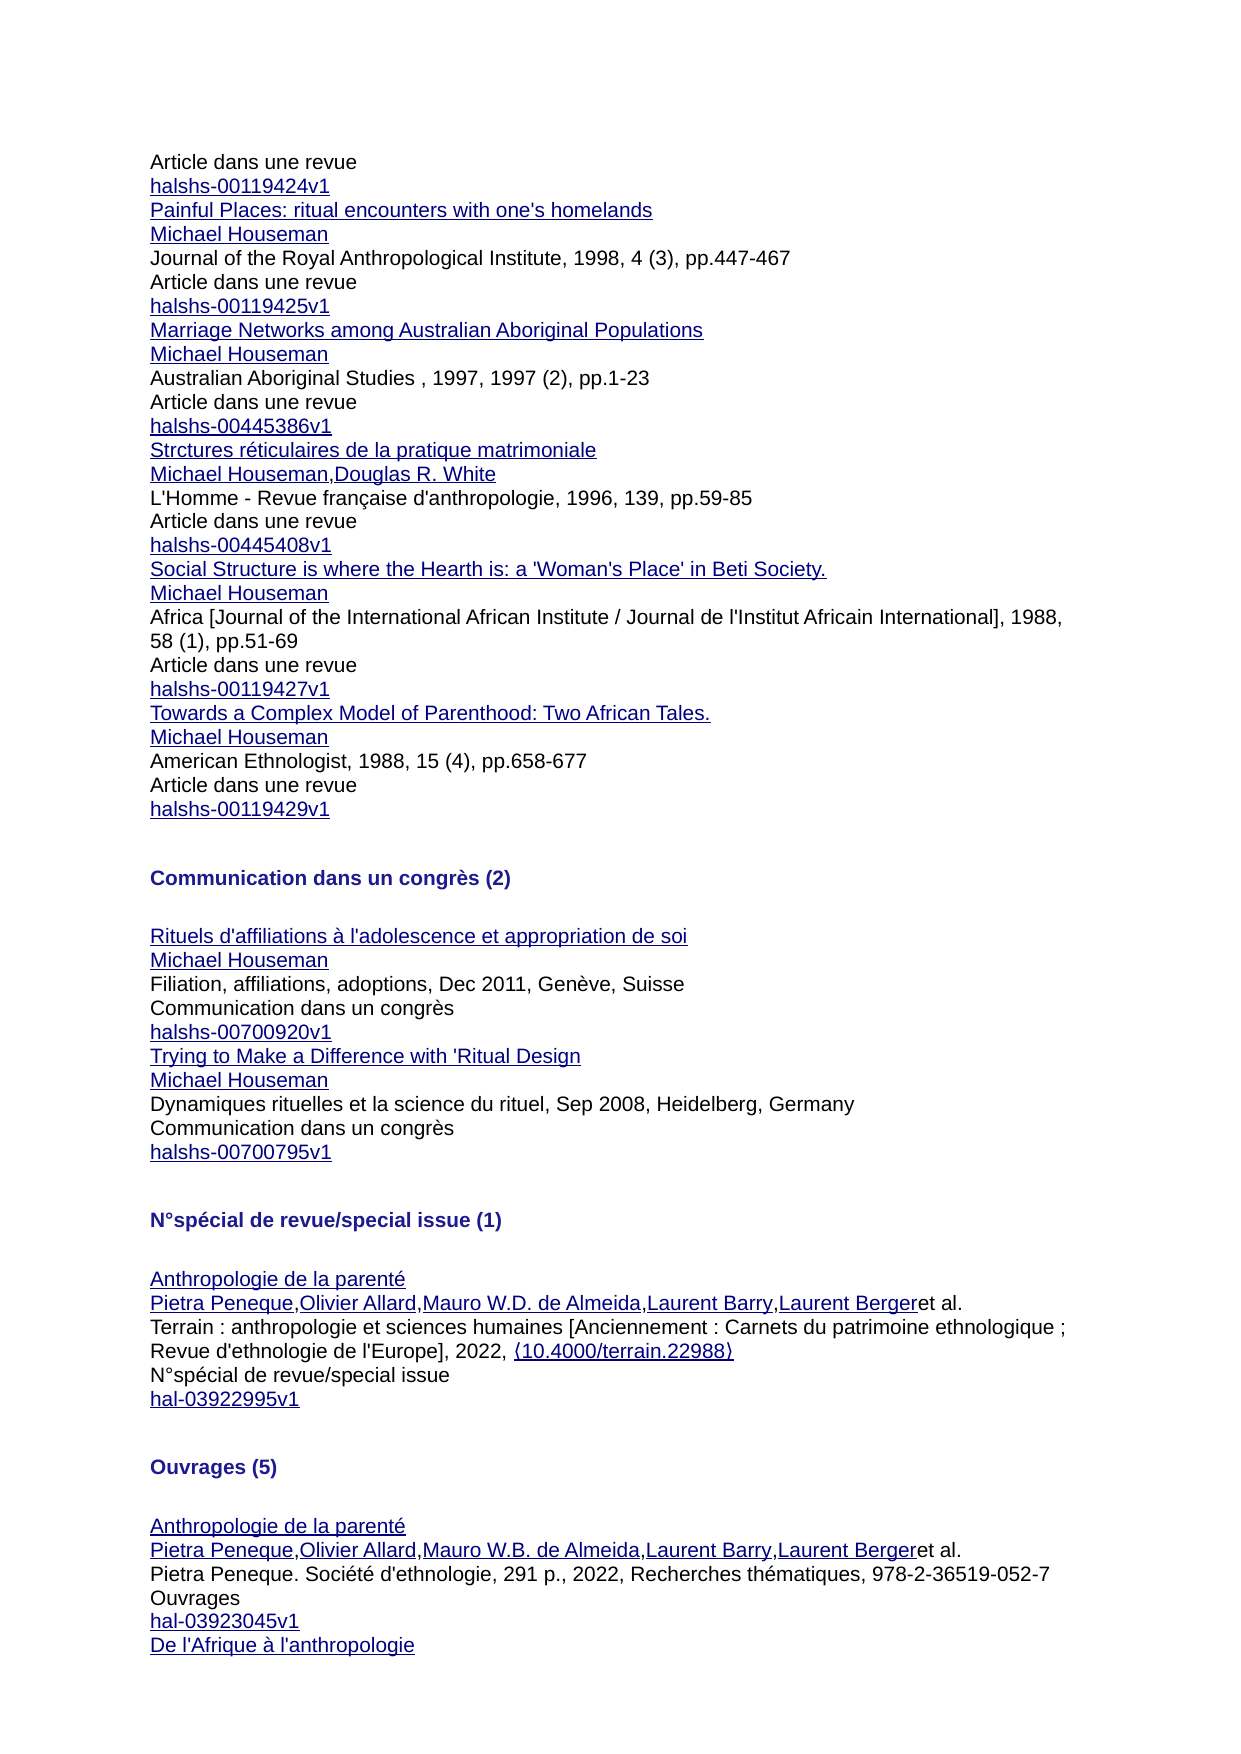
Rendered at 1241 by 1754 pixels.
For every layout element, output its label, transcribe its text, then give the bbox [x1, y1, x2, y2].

table_header Anthropologie de la parenté Pietra Peneque,Olivier Allard,Mauro W.B. de Almeida,Laurent Barry,Laurent Bergeret al. Pietra Peneque. Société d'ethnologie, 291 p., 2022, Recherches thématiques, 978-2-36519-052-7 Ouvrages hal-03923045v1 [150, 1514, 1090, 1633]
table_cell Towards a Complex Model of Parenthood: Two African Tales. Michael Houseman American Ethnologist, 1988, 15 (4), pp.658-677 Article dans une revue halshs-00119429v1 [150, 701, 1090, 821]
table_cell Marriage Networks among Australian Aboriginal Populations Michael Houseman Australian Aboriginal Studies , 1997, 1997 (2), pp.1-23 Article dans une revue halshs-00445386v1 [150, 318, 1090, 437]
table_cell Social Structure is where the Hearth is: a 'Woman's Place' in Beti Society. Michael Houseman Africa [Journal of the International African Institute / Journal de l'Institut Africain International], 1988, 58 (1), pp.51-69 Article dans une revue halshs-00119427v1 [150, 557, 1090, 701]
table_cell Painful Places: ritual encounters with one's homelands Michael Houseman Journal of the Royal Anthropological Institute, 1998, 4 (3), pp.447-467 Article dans une revue halshs-00119425v1 [150, 198, 1090, 318]
table_cell Strctures réticulaires de la pratique matrimoniale Michael Houseman,Douglas R. White L'Homme - Revue française d'anthropologie, 1996, 139, pp.59-85 Article dans une revue halshs-00445408v1 [150, 438, 1090, 557]
table_cell Article dans une revue halshs-00119424v1 [150, 150, 1090, 198]
table_header Anthropologie de la parenté Pietra Peneque,Olivier Allard,Mauro W.D. de Almeida,Laurent Barry,Laurent Bergeret al. Terrain : anthropologie et sciences humaines [Anciennement : Carnets du patrimoine ethnologique ; Revue d'ethnologie de l'Europe], 2022, ⟨10.4000/terrain.22988⟩ N°spécial de revue/special issue hal-03922995v1 [150, 1267, 1090, 1410]
table_cell De l'Afrique à l'anthropologie [150, 1633, 1090, 1657]
table_header Rituels d'affiliations à l'adolescence et appropriation de soi Michael Houseman Filiation, affiliations, adoptions, Dec 2011, Genève, Suisse Communication dans un congrès halshs-00700920v1 [150, 924, 1090, 1044]
subtitle Communication dans un congrès (2) [150, 866, 1090, 889]
subtitle N°spécial de revue/special issue (1) [150, 1208, 1090, 1232]
subtitle Ouvrages (5) [150, 1455, 1090, 1479]
table_cell Trying to Make a Difference with 'Ritual Design Michael Houseman Dynamiques rituelles et la science du rituel, Sep 2008, Heidelberg, Germany Communication dans un congrès halshs-00700795v1 [150, 1044, 1090, 1163]
